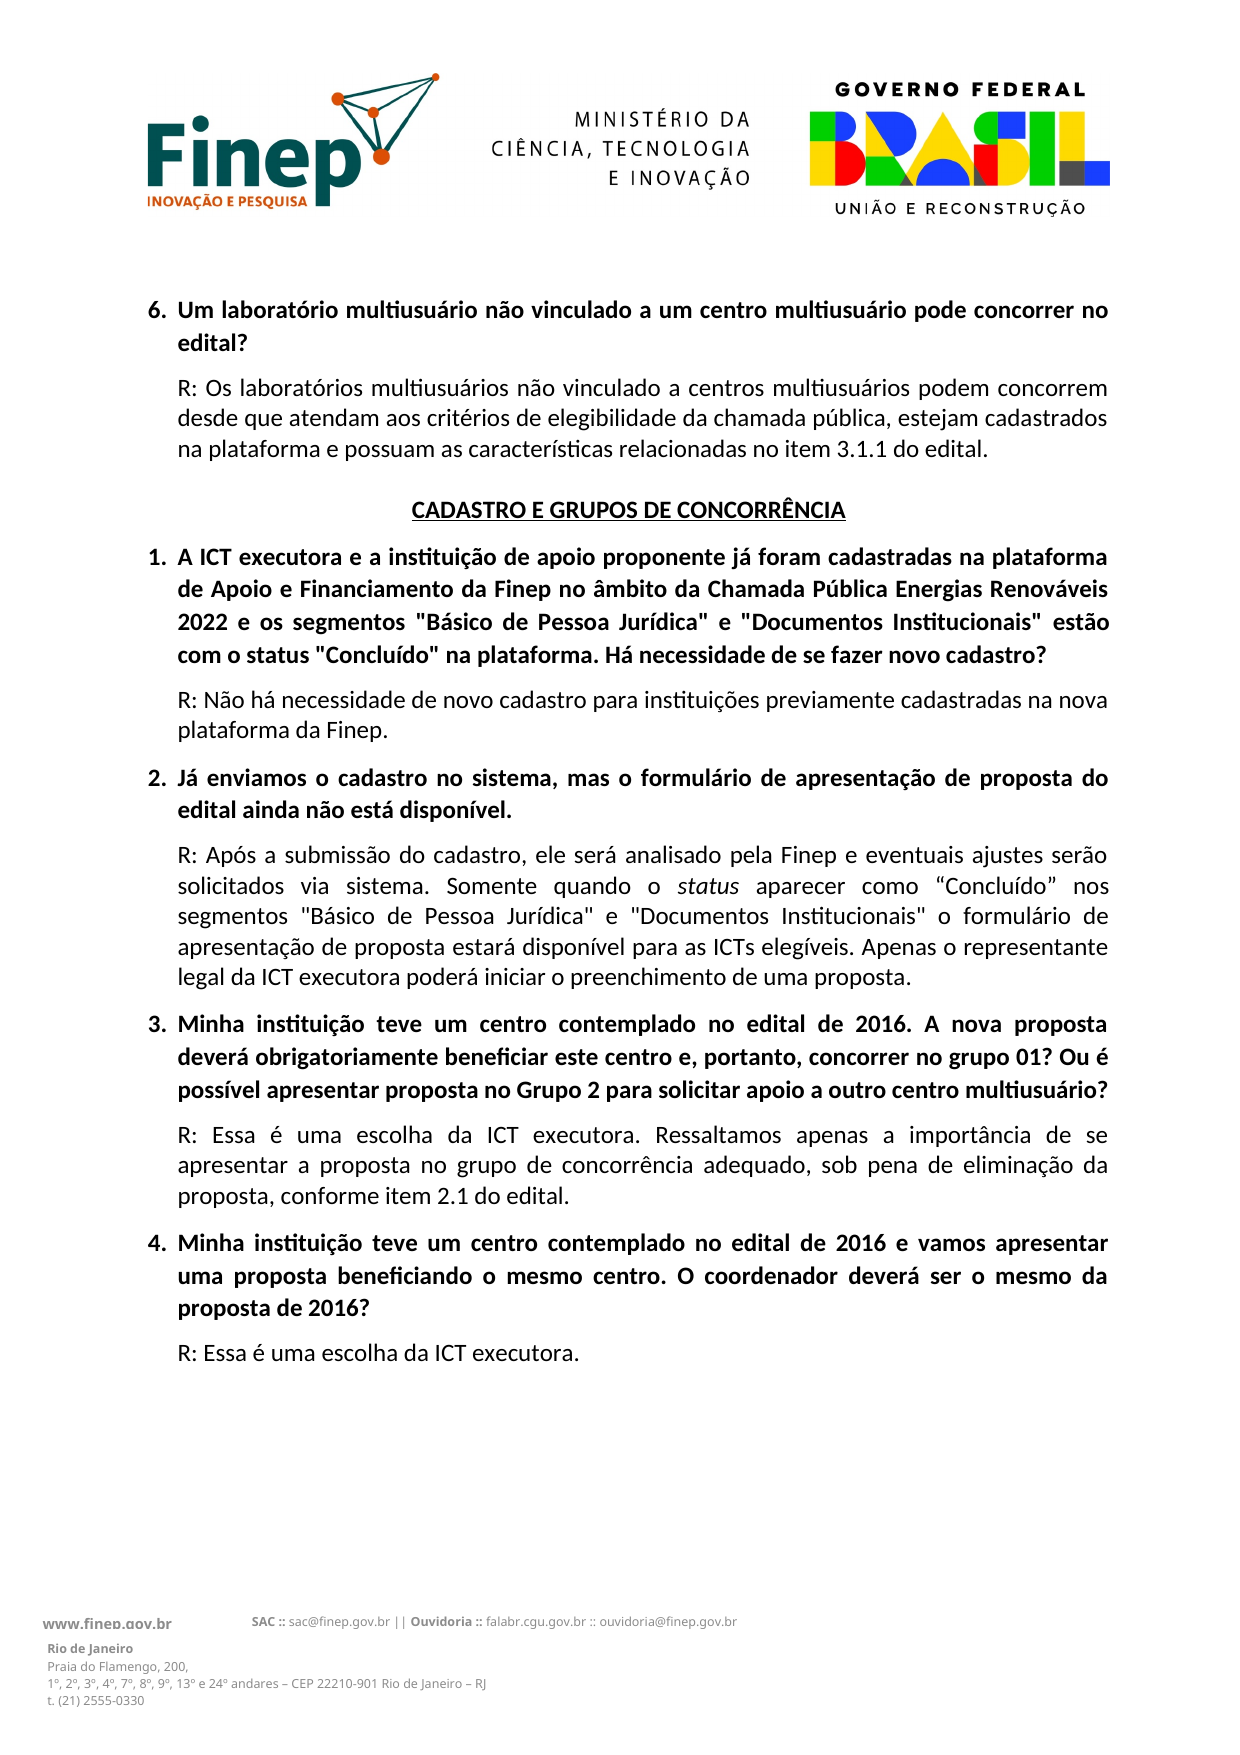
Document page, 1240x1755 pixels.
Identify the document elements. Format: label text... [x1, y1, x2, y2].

list Minha instituição teve um centro contemplado no edital de 2016. A nova proposta deverá obrigatoriamente beneficiar este centro e, portanto, concorrer no grupo 01? Ou é possível apresentar proposta no Grupo 2 para solicitar apoio a outro centro multiusuário? [148, 1009, 1110, 1104]
text R: Os laboratórios multiusuários não vinculado a centros multiusuários podem concorrem desde que atendam aos critérios de elegibilidade da chamada pública, estejam cadastrados na plataforma e possuam as características relacionadas no item 3.1.1 do edital. [177, 372, 1110, 463]
list Minha instituição teve um centro contemplado no edital de 2016 e vamos apresentar uma proposta beneficiando o mesmo centro. O coordenador deverá ser o mesmo da proposta de 2016? [148, 1227, 1110, 1323]
text R: Após a submissão do cadastro, ele será analisado pela Finep e eventuais ajustes serão solicitados via sistema. Somente quando o status aparecer como “Concluído” nos segmentos "Básico de Pessoa Jurídica" e "Documentos Institucionais" o formulário de apresentação de proposta estará disponível para as ICTs elegíveis. Apenas o representante legal da ICT executora poderá iniciar o preenchimento de uma proposta. [177, 839, 1110, 992]
text R: Não há necessidade de novo cadastro para instituições previamente cadastradas na nova plataforma da Finep. [177, 684, 1110, 745]
text CADASTRO E GRUPOS DE CONCORRÊNCIA [148, 494, 1110, 524]
list A ICT executora e a instituição de apoio proponente já foram cadastradas na plataforma de Apoio e Financiamento da Finep no âmbito da Chamada Pública Energias Renováveis 2022 e os segmentos "Básico de Pessoa Jurídica" e "Documentos Institucionais" estão com o status "Concluído" na plataforma. Há necessidade de se fazer novo cadastro? [148, 541, 1110, 669]
text R: Essa é uma escolha da ICT executora. Ressaltamos apenas a importância de se apresentar a proposta no grupo de concorrência adequado, sob pena de eliminação da proposta, conforme item 2.1 do edital. [177, 1119, 1110, 1211]
list Um laboratório multiusuário não vinculado a um centro multiusuário pode concorrer no edital? [148, 294, 1110, 357]
text R: Essa é uma escolha da ICT executora. [177, 1337, 1110, 1368]
list Já enviamos o cadastro no sistema, mas o formulário de apresentação de proposta do edital ainda não está disponível. [148, 762, 1110, 825]
